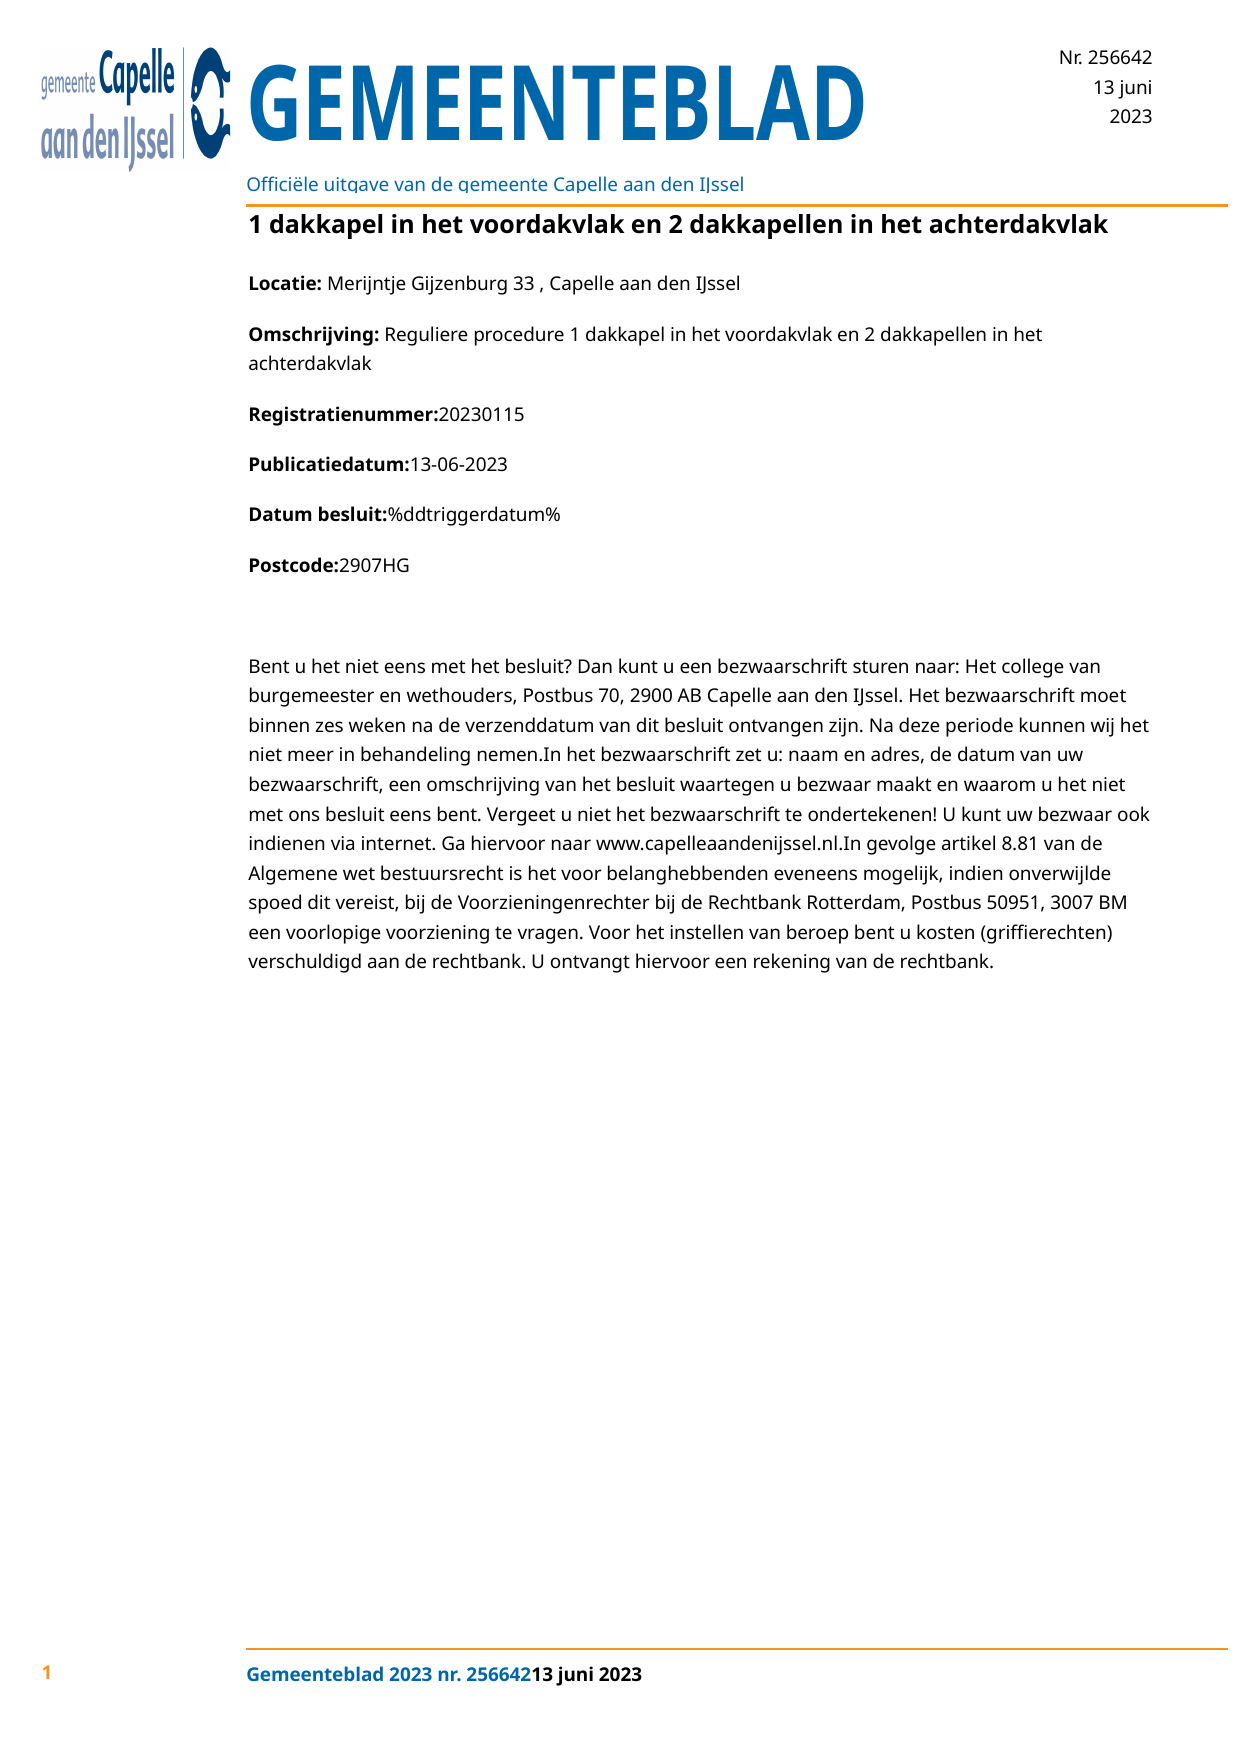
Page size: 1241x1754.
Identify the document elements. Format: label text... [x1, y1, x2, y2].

text 1 dakkapel in het voordakvlak en 2 dakkapellen in het achterdakvlak [248, 207, 1152, 241]
text Bent u het niet eens met het besluit? Dan kunt u een bezwaarschrift sturen naar: Het college van burgemeester en wethouders, Postbus 70, 2900 AB Capelle aan den IJssel. Het bezwaarschrift moet binnen zes weken na de verzenddatum van dit besluit ontvangen zijn. Na deze periode kunnen wij het niet meer in behandeling nemen.In het bezwaarschrift zet u: naam en adres, de datum van uw bezwaarschrift, een omschrijving van het besluit waartegen u bezwaar maakt en waarom u het niet met ons besluit eens bent. Vergeet u niet het bezwaarschrift te ondertekenen! U kunt uw bezwaar ook indienen via internet. Ga hiervoor naar www.capelleaandenijssel.nl.In gevolge artikel 8.81 van de Algemene wet bestuursrecht is het voor belanghebbenden eveneens mogelijk, indien onverwijlde spoed dit vereist, bij de Voorzieningenrechter bij de Rechtbank Rotterdam, Postbus 50951, 3007 BM een voorlopige voorziening te vragen. Voor het instellen van beroep bent u kosten (griffierechten) verschuldigd aan de rechtbank. U ontvangt hiervoor een rekening van de rechtbank. [248, 653, 1152, 974]
text Omschrijving: Reguliere procedure 1 dakkapel in het voordakvlak en 2 dakkapellen in het achterdakvlak [248, 321, 1152, 376]
text Postcode:2907HG [248, 552, 1152, 578]
text Publicatiedatum:13-06-2023 [248, 451, 1152, 477]
picture [41, 47, 231, 172]
text Datum besluit:%ddtriggerdatum% [248, 502, 1152, 527]
text Locatie: Merijntje Gijzenburg 33 , Capelle aan den IJssel [248, 270, 1152, 296]
text Registratienummer:20230115 [248, 401, 1152, 426]
